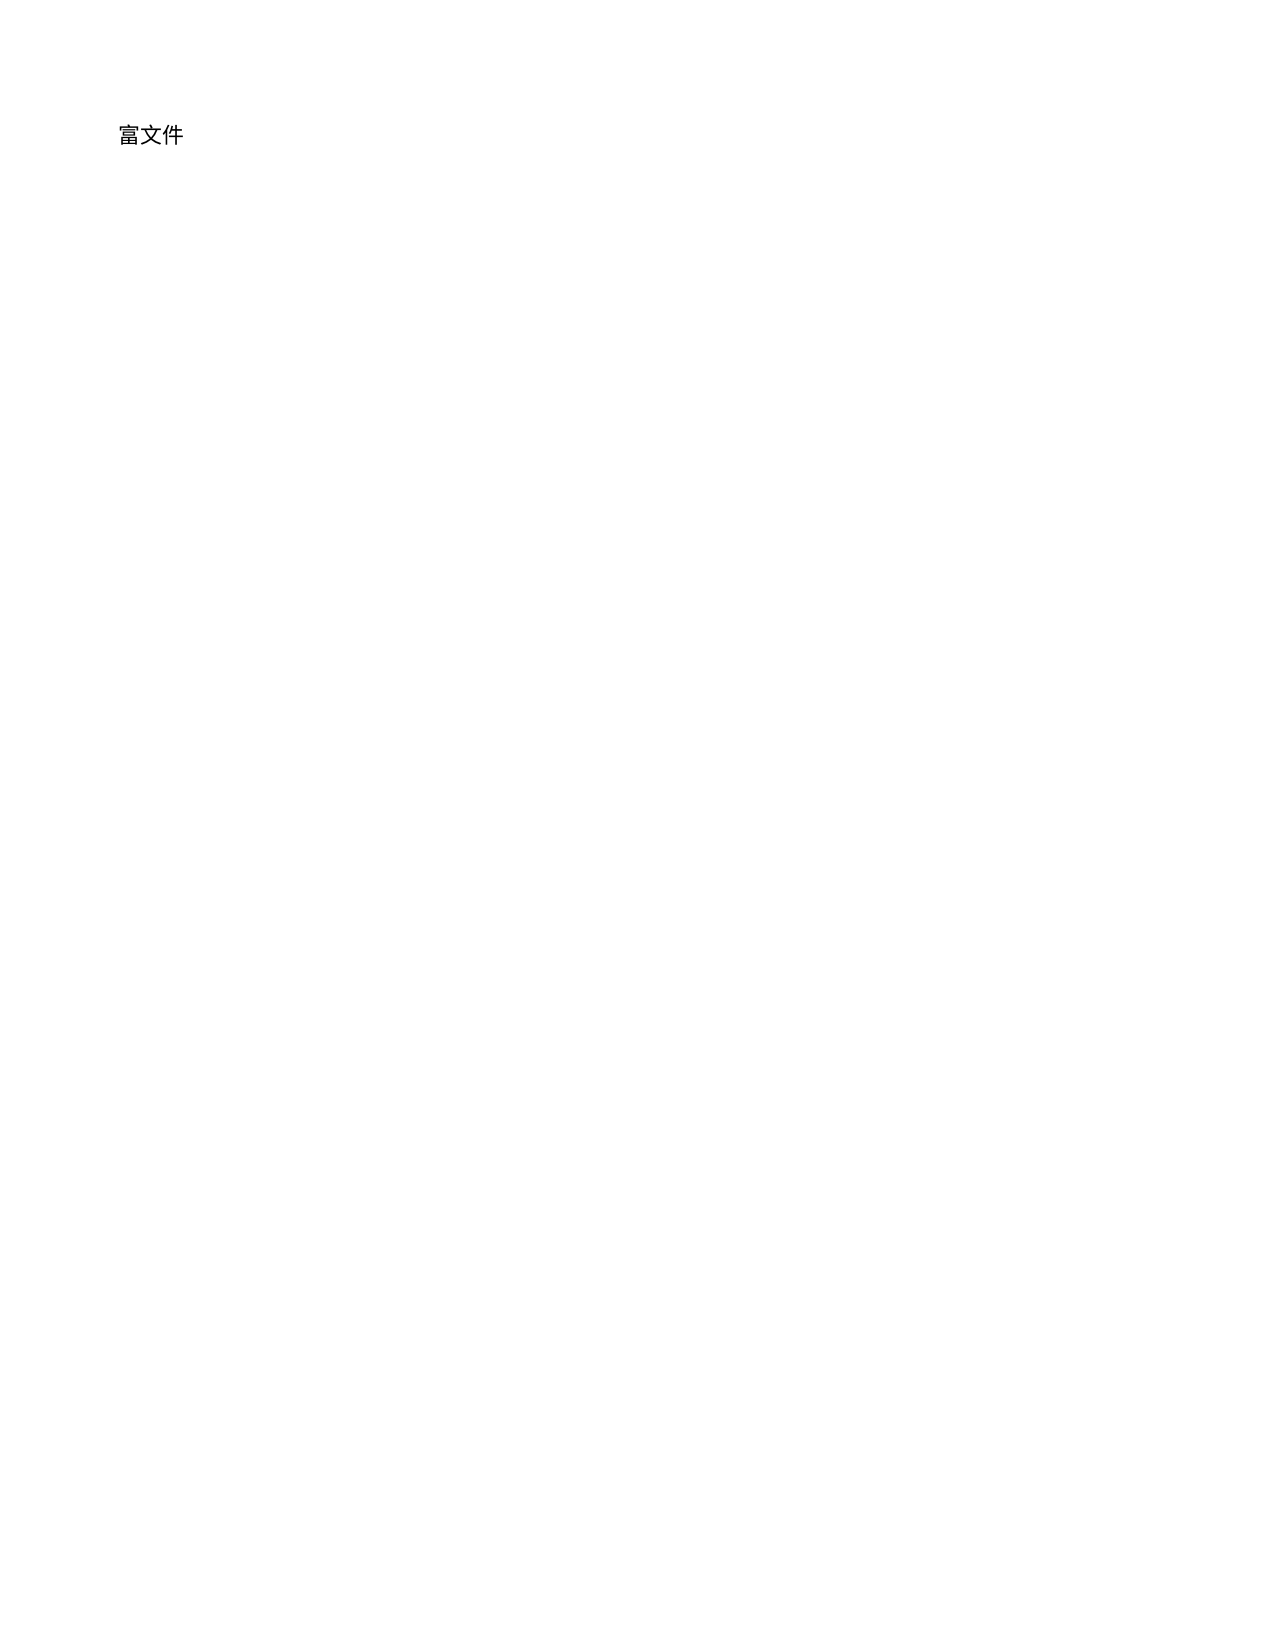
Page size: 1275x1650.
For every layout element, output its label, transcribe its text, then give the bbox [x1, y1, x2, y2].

text 富文件 [118, 118, 1157, 150]
